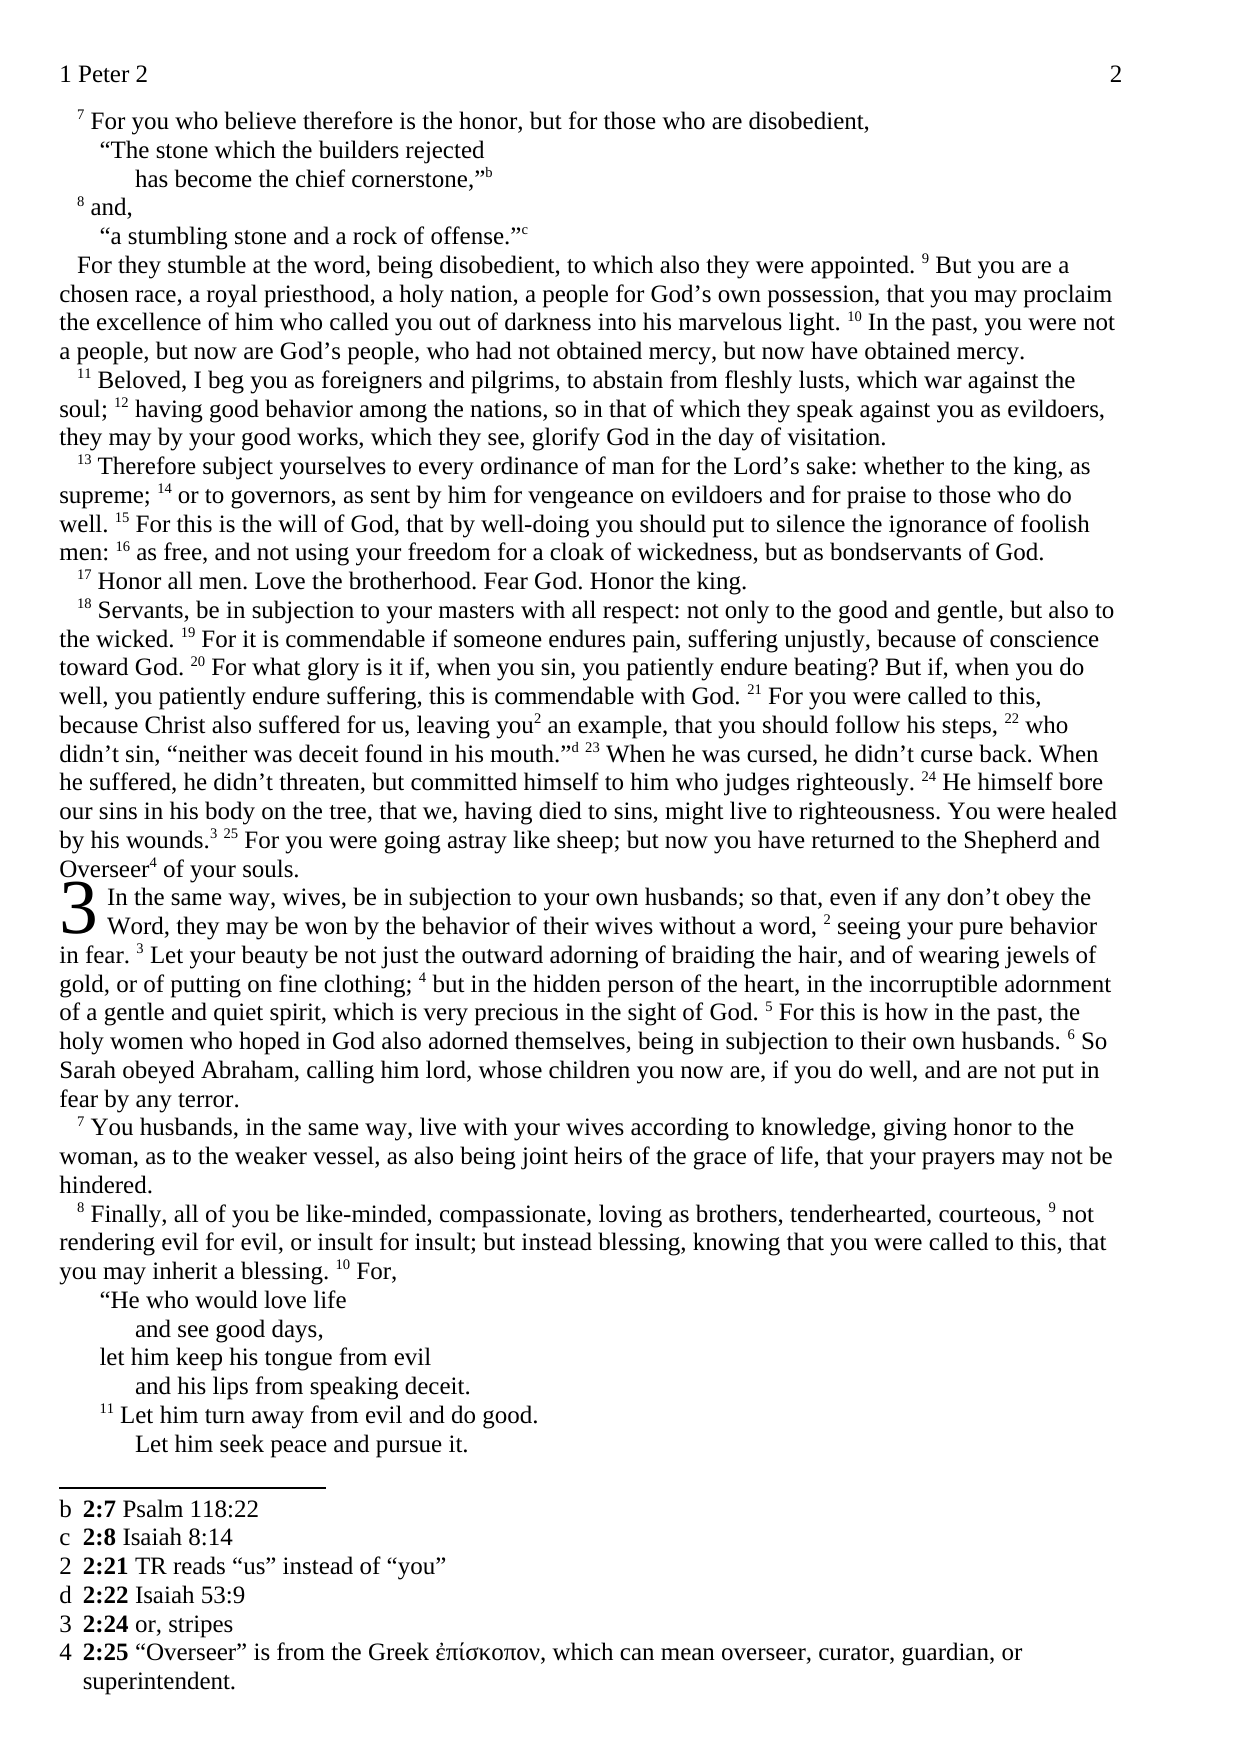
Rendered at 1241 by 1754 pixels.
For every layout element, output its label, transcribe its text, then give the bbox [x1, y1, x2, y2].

text “The stone which the builders rejected [99, 135, 1122, 164]
text 11 Let him turn away from evil and do good. [99, 1400, 1122, 1429]
text Let him seek peace and pursue it. [135, 1429, 1122, 1457]
text 17 Honor all men. Love the brotherhood. Fear God. Honor the king. [59, 566, 1122, 595]
text 2:24 or, stripes [59, 1609, 1122, 1637]
text 2:21 TR reads “us” instead of “you” [59, 1551, 1122, 1580]
text 2:7 Psalm 118:22 [59, 1494, 1122, 1522]
text and see good days, [135, 1314, 1122, 1342]
text 2:8 Isaiah 8:14 [59, 1522, 1122, 1551]
text 13 Therefore subject yourselves to every ordinance of man for the Lord’s sake: whether to the king, as supreme; 14 or to governors, as sent by him for vengeance on evildoers and for praise to those who do well. 15 For this is the will of God, that by well-doing you should put to silence the ignorance of foolish men: 16 as free, and not using your freedom for a cloak of wickedness, but as bondservants of God. [59, 451, 1122, 566]
text 7 You husbands, in the same way, live with your wives according to knowledge, giving honor to the woman, as to the weaker vessel, as also being joint heirs of the grace of life, that your prayers may not be hindered. [59, 1112, 1122, 1199]
text For they stumble at the word, being disobedient, to which also they were appointed. 9 But you are a chosen race, a royal priesthood, a holy nation, a people for God’s own possession, that you may proclaim the excellence of him who called you out of darkness into his marvelous light. 10 In the past, you were not a people, but now are God’s people, who had not obtained mercy, but now have obtained mercy. [59, 250, 1122, 365]
text “a stumbling stone and a rock of offense.” [99, 221, 1122, 250]
text 3In the same way, wives, be in subjection to your own husbands; so that, even if any don’t obey the Word, they may be won by the behavior of their wives without a word, 2 seeing your pure behavior in fear. 3 Let your beauty be not just the outward adorning of braiding the hair, and of wearing jewels of gold, or of putting on fine clothing; 4 but in the hidden person of the heart, in the incorruptible adornment of a gentle and quiet spirit, which is very precious in the sight of God. 5 For this is how in the past, the holy women who hoped in God also adorned themselves, being in subjection to their own husbands. 6 So Sarah obeyed Abraham, calling him lord, whose children you now are, if you do well, and are not put in fear by any terror. [59, 882, 1122, 1112]
text 11 Beloved, I beg you as foreigners and pilgrims, to abstain from fleshly lusts, which war against the soul; 12 having good behavior among the nations, so in that of which they speak against you as evildoers, they may by your good works, which they see, glorify God in the day of visitation. [59, 365, 1122, 451]
text let him keep his tongue from evil [99, 1342, 1122, 1371]
text 18 Servants, be in subjection to your masters with all respect: not only to the good and gentle, but also to the wicked. 19 For it is commendable if someone endures pain, suffering unjustly, because of conscience toward God. 20 For what glory is it if, when you sin, you patiently endure beating? But if, when you do well, you patiently endure suffering, this is commendable with God. 21 For you were called to this, because Christ also suffered for us, leaving you an example, that you should follow his steps, 22 who didn’t sin, “neither was deceit found in his mouth.” 23 When he was cursed, he didn’t curse back. When he suffered, he didn’t threaten, but committed himself to him who judges righteously. 24 He himself bore our sins in his body on the tree, that we, having died to sins, might live to righteousness. You were healed by his wounds. 25 For you were going astray like sheep; but now you have returned to the Shepherd and Overseer of your souls. [59, 595, 1122, 882]
text 8 Finally, all of you be like-minded, compassionate, loving as brothers, tenderhearted, courteous, 9 not rendering evil for evil, or insult for insult; but instead blessing, knowing that you were called to this, that you may inherit a blessing. 10 For, [59, 1199, 1122, 1285]
text 7 For you who believe therefore is the honor, but for those who are disobedient, [59, 106, 1122, 135]
text “He who would love life [99, 1285, 1122, 1314]
text and his lips from speaking deceit. [135, 1371, 1122, 1400]
text has become the chief cornerstone,” [135, 164, 1122, 192]
text 2:25 “Overseer” is from the Greek ἐπίσκοπον, which can mean overseer, curator, guardian, or superintendent. [59, 1637, 1122, 1695]
text 2:22 Isaiah 53:9 [59, 1580, 1122, 1609]
text 8 and, [59, 192, 1122, 221]
